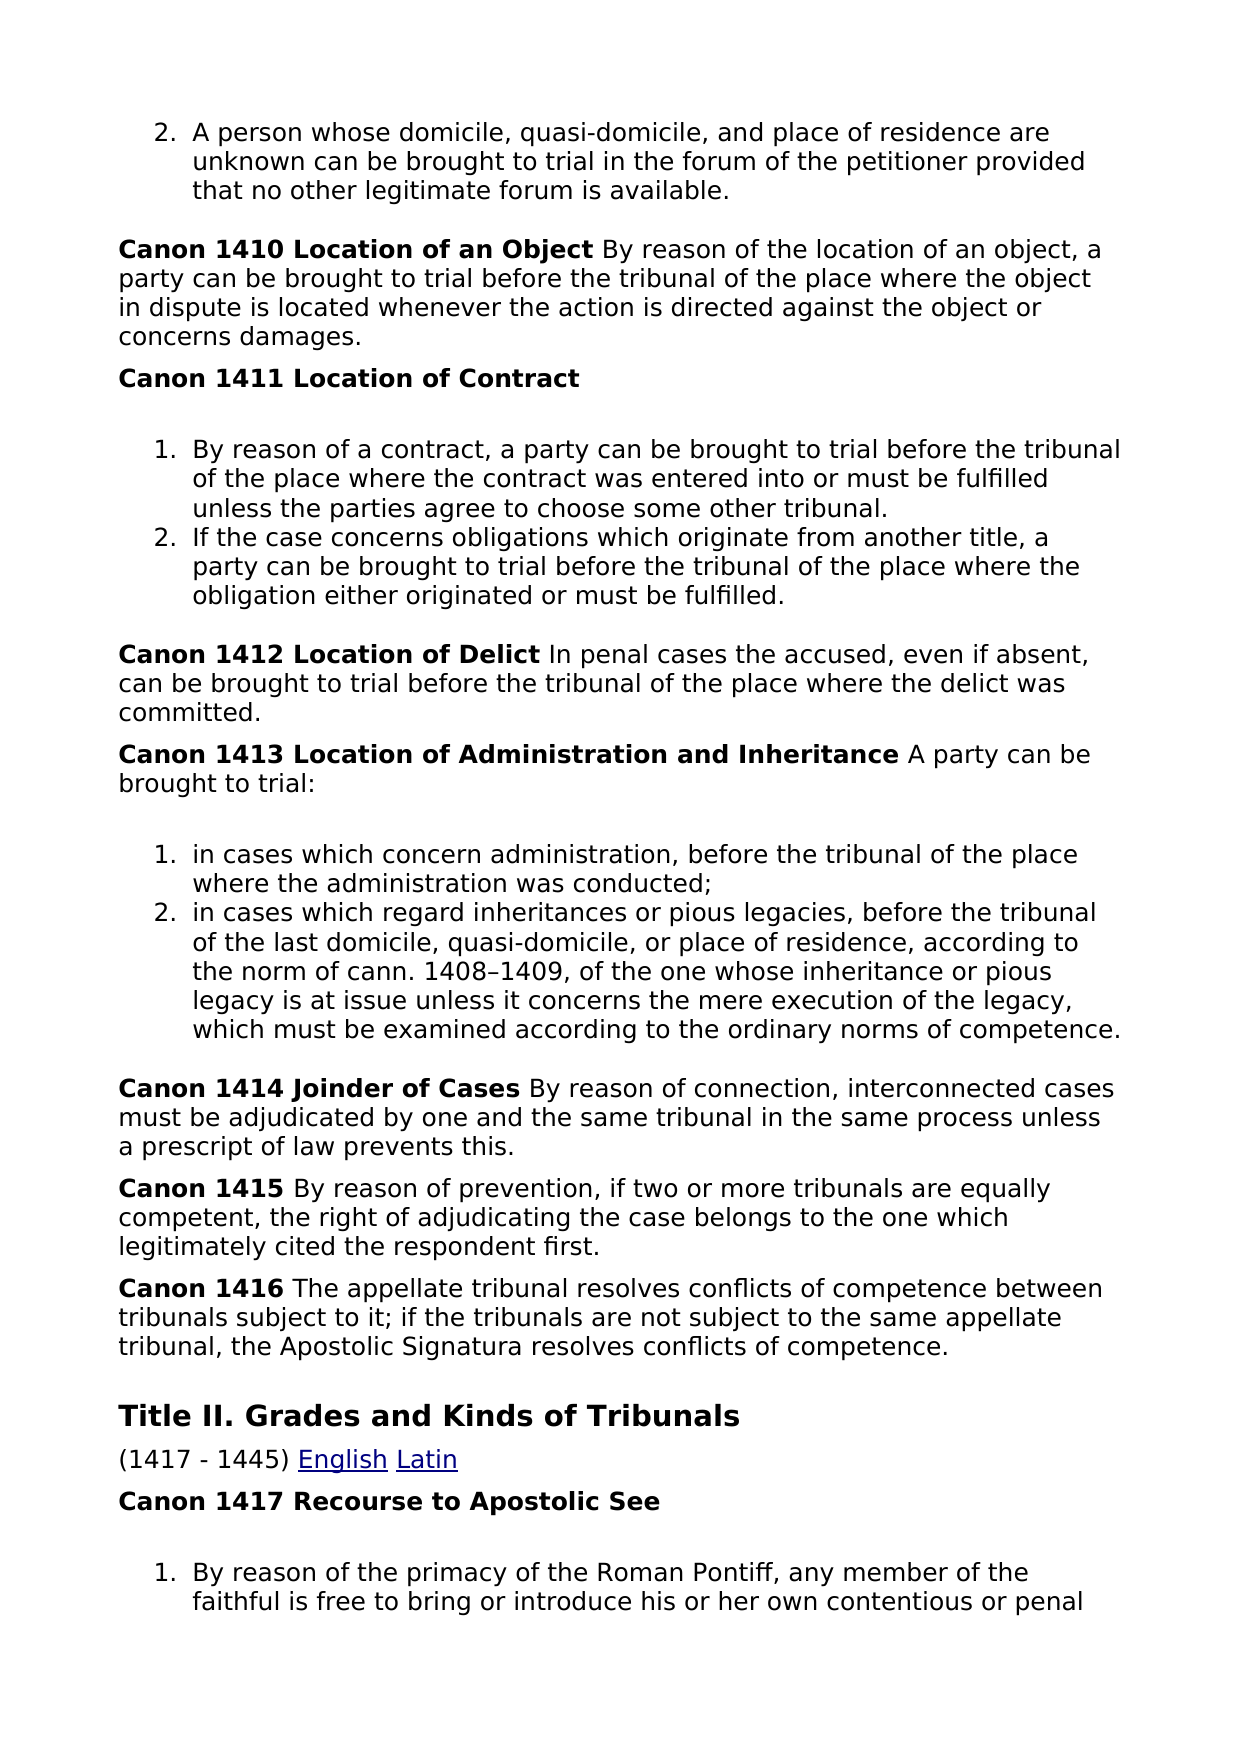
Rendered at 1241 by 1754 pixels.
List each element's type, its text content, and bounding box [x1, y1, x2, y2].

text Canon 1410 Location of an Object By reason of the location of an object, a party can be brought to trial before the tribunal of the place where the object in dispute is located whenever the action is directed against the object or concerns damages. [118, 235, 1122, 352]
list in cases which concern administration, before the tribunal of the place where the administration was conducted; [177, 840, 1122, 898]
list in cases which regard inheritances or pious legacies, before the tribunal of the last domicile, quasi-domicile, or place of residence, according to the norm of cann. 1408–1409, of the one whose inheritance or pious legacy is at issue unless it concerns the mere execution of the legacy, which must be examined according to the ordinary norms of competence. [177, 898, 1122, 1044]
list If the case concerns obligations which originate from another title, a party can be brought to trial before the tribunal of the place where the obligation either originated or must be fulfilled. [177, 523, 1122, 610]
text Canon 1415 By reason of prevention, if two or more tribunals are equally competent, the right of adjudicating the case belongs to the one which legitimately cited the respondent first. [118, 1174, 1122, 1261]
text Canon 1412 Location of Delict In penal cases the accused, even if absent, can be brought to trial before the tribunal of the place where the delict was committed. [118, 640, 1122, 727]
text Canon 1414 Joinder of Cases By reason of connection, interconnected cases must be adjudicated by one and the same tribunal in the same process unless a prescript of law prevents this. [118, 1074, 1122, 1161]
subtitle Title II. Grades and Kinds of Tribunals [118, 1399, 1122, 1433]
text Canon 1416 The appellate tribunal resolves conflicts of competence between tribunals subject to it; if the tribunals are not subject to the same appellate tribunal, the Apostolic Signatura resolves conflicts of competence. [118, 1274, 1122, 1361]
text Canon 1413 Location of Administration and Inheritance A party can be brought to trial: [118, 740, 1122, 798]
text Canon 1411 Location of Contract [118, 364, 1122, 393]
text Canon 1417 Recourse to Apostolic See [118, 1487, 1122, 1516]
list By reason of a contract, a party can be brought to trial before the tribunal of the place where the contract was entered into or must be fulfilled unless the parties agree to choose some other tribunal. [177, 435, 1122, 523]
text (1417 - 1445) English Latin [118, 1445, 1122, 1474]
list By reason of the primacy of the Roman Pontiff, any member of the faithful is free to bring or introduce his or her own contentious or penal [177, 1558, 1122, 1616]
list A person whose domicile, quasi-domicile, and place of residence are unknown can be brought to trial in the forum of the petitioner provided that no other legitimate forum is available. [177, 118, 1122, 206]
